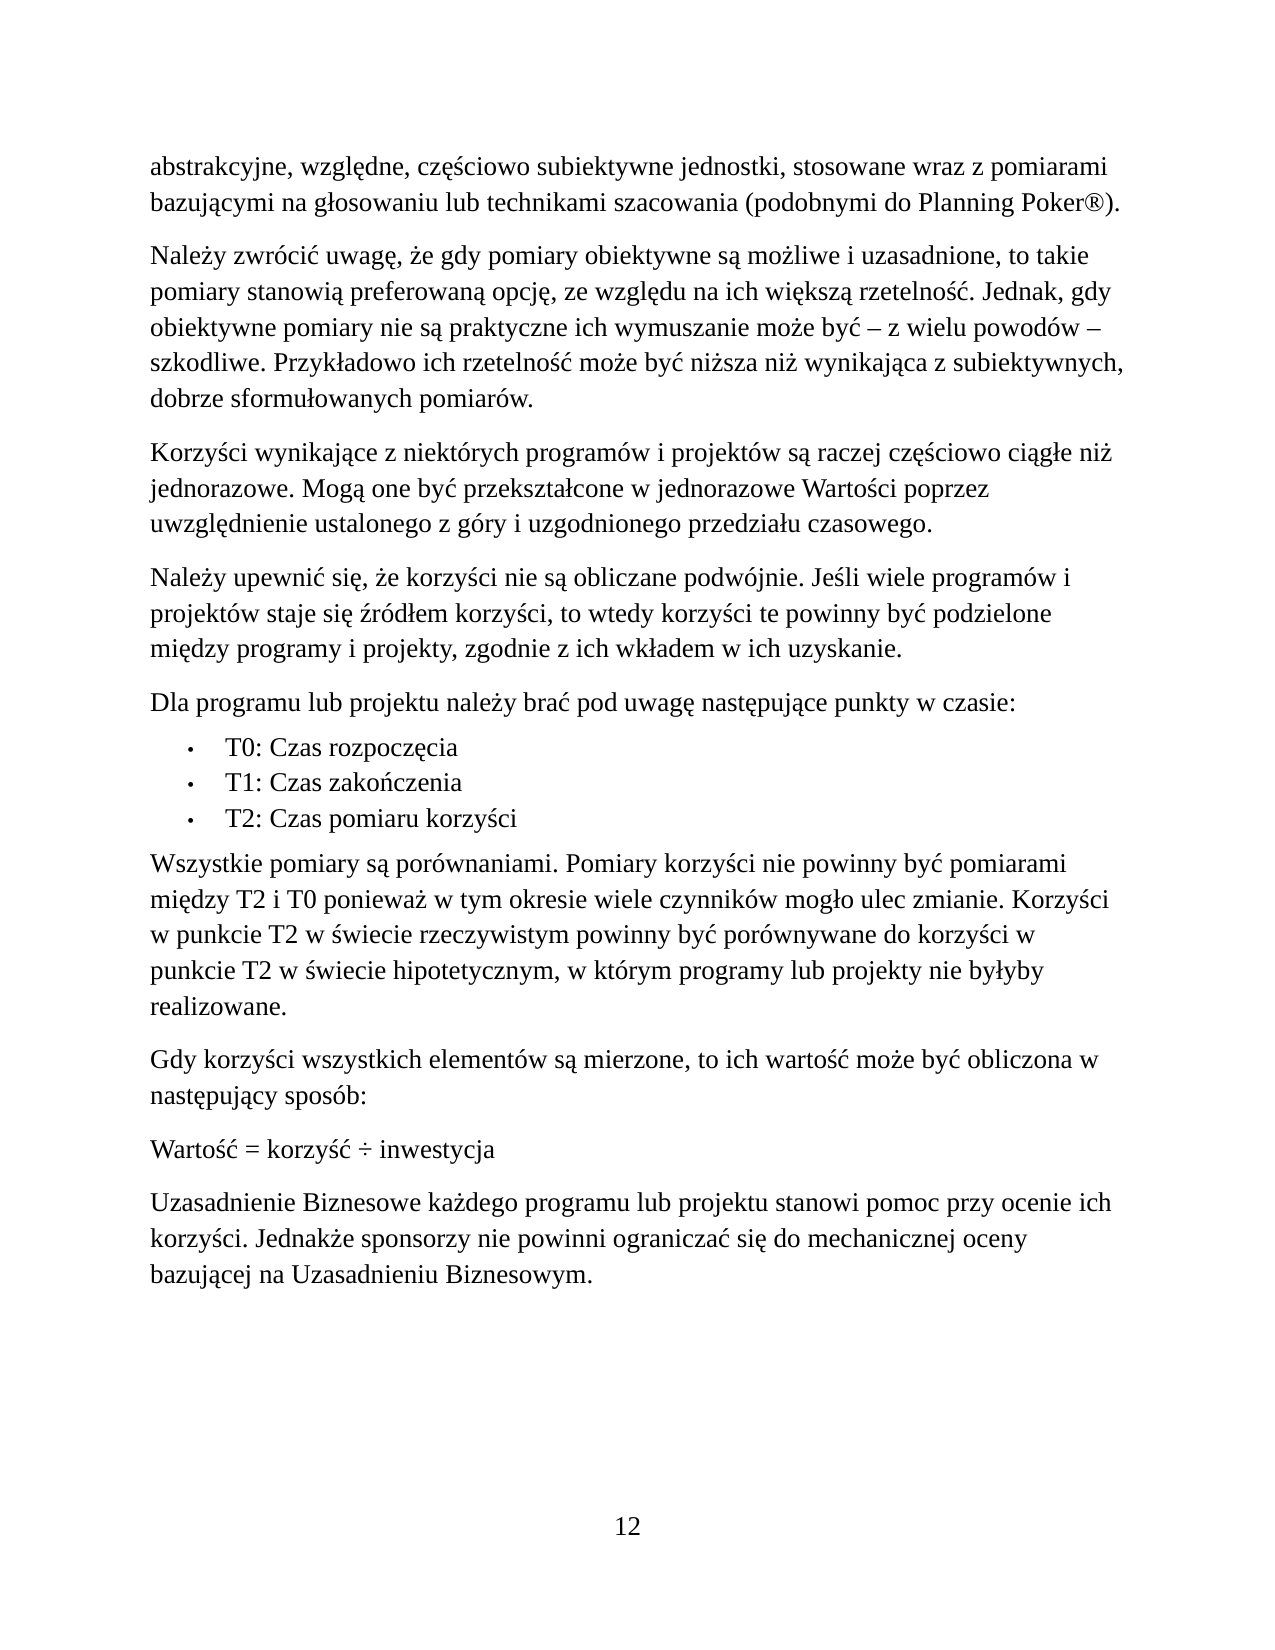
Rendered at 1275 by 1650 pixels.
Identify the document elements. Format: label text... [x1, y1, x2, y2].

text abstrakcyjne, względne, częściowo subiektywne jednostki, stosowane wraz z pomiarami bazującymi na głosowaniu lub technikami szacowania (podobnymi do Planning Poker®). [150, 150, 1125, 217]
text Dla programu lub projektu należy brać pod uwagę następujące punkty w czasie: [150, 686, 1125, 717]
text Korzyści wynikające z niektórych programów i projektów są raczej częściowo ciągłe niż jednorazowe. Mogą one być przekształcone w jednorazowe Wartości poprzez uwzględnienie ustalonego z góry i uzgodnionego przedziału czasowego. [150, 436, 1125, 538]
text Wszystkie pomiary są porównaniami. Pomiary korzyści nie powinny być pomiarami między T2 i T0 ponieważ w tym okresie wiele czynników mogło ulec zmianie. Korzyści w punkcie T2 w świecie rzeczywistym powinny być porównywane do korzyści w punkcie T2 w świecie hipotetycznym, w którym programy lub projekty nie byłyby realizowane. [150, 847, 1125, 1021]
text Wartość = korzyść ÷ inwestycja [150, 1133, 1125, 1164]
text Należy zwrócić uwagę, że gdy pomiary obiektywne są możliwe i uzasadnione, to takie pomiary stanowią preferowaną opcję, ze względu na ich większą rzetelność. Jednak, gdy obiektywne pomiary nie są praktyczne ich wymuszanie może być – z wielu powodów – szkodliwe. Przykładowo ich rzetelność może być niższa niż wynikająca z subiektywnych, dobrze sformułowanych pomiarów. [150, 239, 1125, 413]
list T1: Czas zakończenia [187, 767, 1125, 798]
text Gdy korzyści wszystkich elementów są mierzone, to ich wartość może być obliczona w następujący sposób: [150, 1043, 1125, 1110]
list T2: Czas pomiaru korzyści [187, 802, 1125, 833]
text Należy upewnić się, że korzyści nie są obliczane podwójnie. Jeśli wiele programów i projektów staje się źródłem korzyści, to wtedy korzyści te powinny być podzielone między programy i projekty, zgodnie z ich wkładem w ich uzyskanie. [150, 561, 1125, 664]
list T0: Czas rozpoczęcia [187, 731, 1125, 762]
text Uzasadnienie Biznesowe każdego programu lub projektu stanowi pomoc przy ocenie ich korzyści. Jednakże sponsorzy nie powinni ograniczać się do mechanicznej oceny bazującej na Uzasadnieniu Biznesowym. [150, 1187, 1125, 1289]
